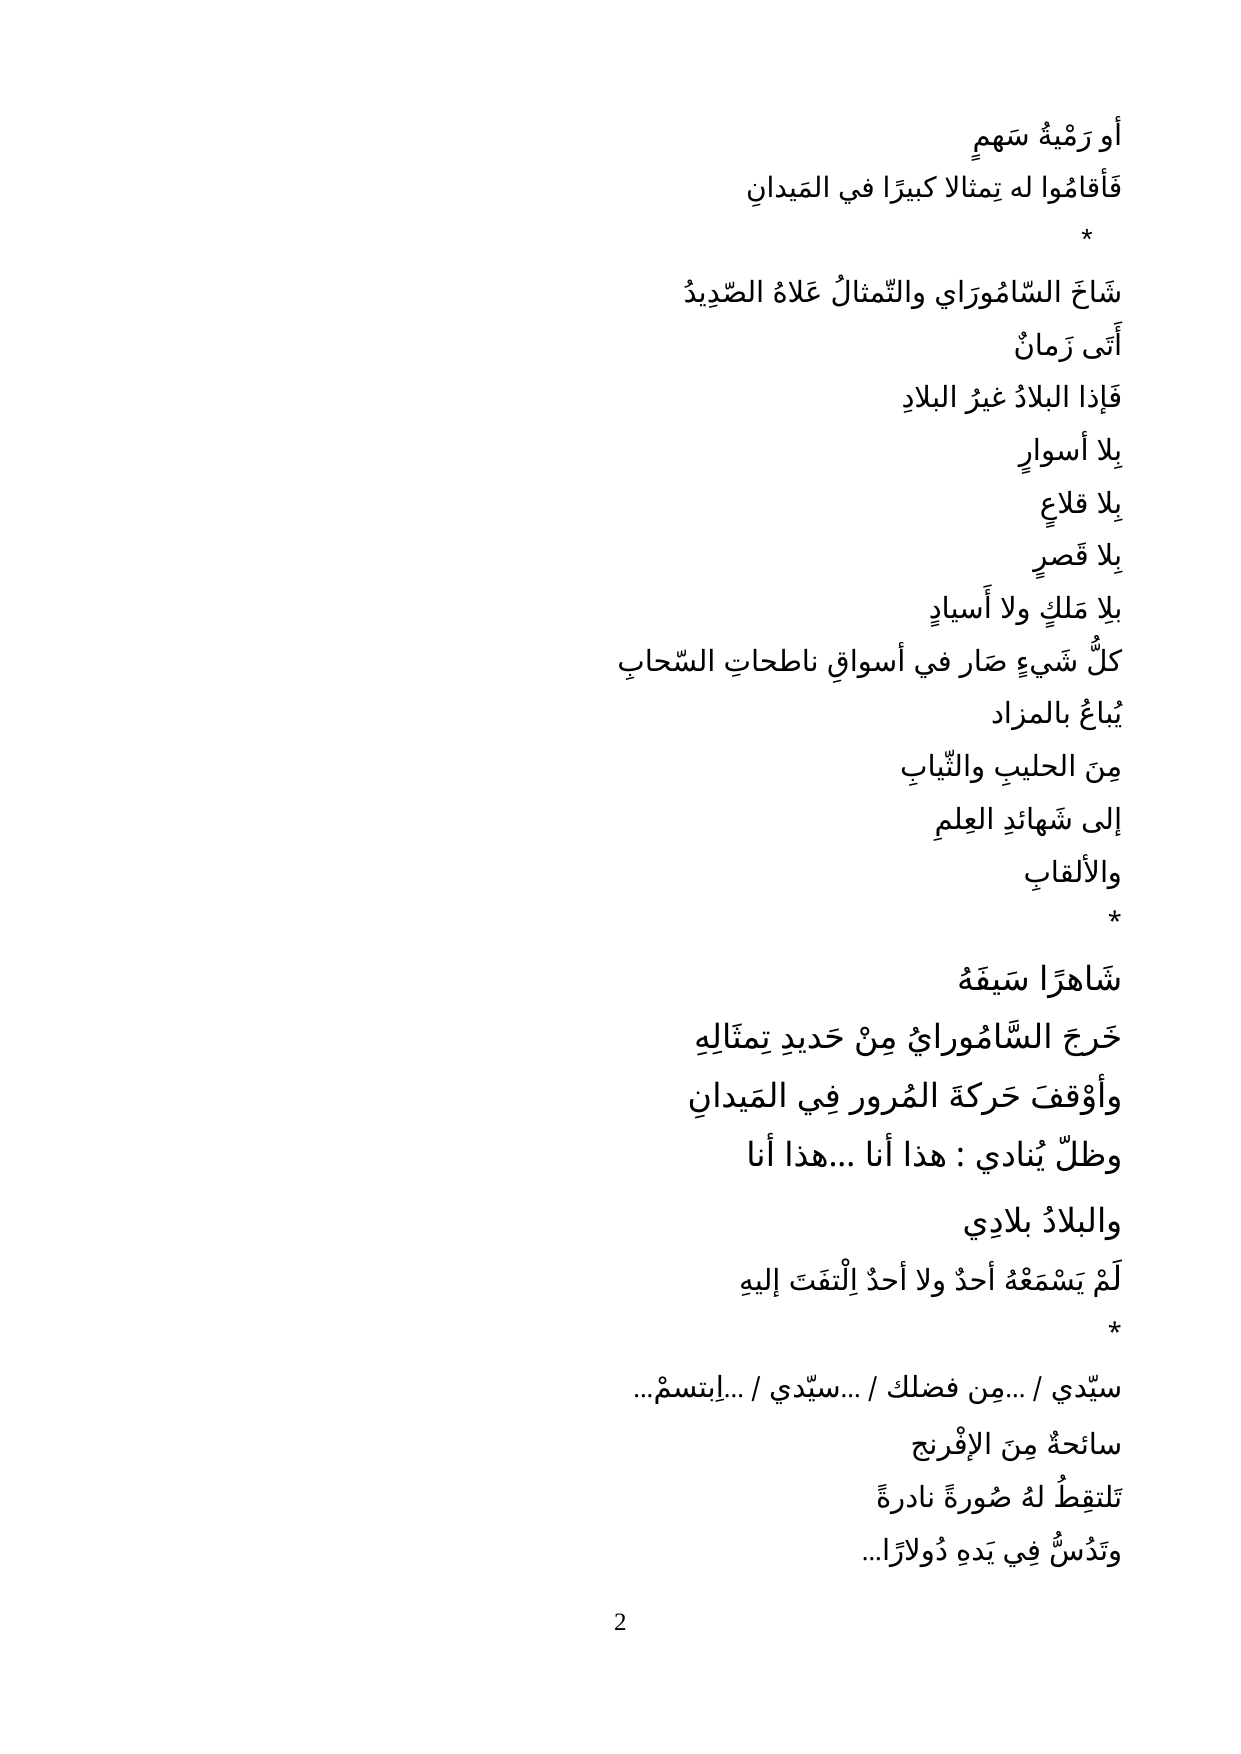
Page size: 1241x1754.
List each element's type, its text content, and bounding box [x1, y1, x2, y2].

text * [148, 907, 1122, 940]
text فَإذا البلادُ غيرُ البلادِ [148, 380, 1122, 414]
text وتَدُسُّ فِي يَدهِ دُولارًا... [148, 1533, 1122, 1570]
text * [148, 1318, 1122, 1351]
text وظلّ يُنادي : هذا أنا ...هذا أنا [148, 1134, 1122, 1179]
text أَتَى زَمانٌ [148, 328, 1122, 361]
text شَاهرًا سَيفَهُ [148, 959, 1122, 997]
text يُباعُ بالمزاد [148, 697, 1122, 730]
text أو رَمْيةُ سَهمٍ [148, 118, 1122, 152]
text سائحةٌ مِنَ الإفْرنج [148, 1427, 1122, 1461]
text بلِا مَلكٍ ولا أَسيادٍ [148, 591, 1122, 625]
text سيّدي / ...مِن فضلك / ...سيّدي / ...اِبتسمْ... [148, 1369, 1122, 1407]
text مِنَ الحليبِ والثّيابِ [148, 749, 1122, 783]
text تَلتقِطُ لهُ صُورةً نادرةً [148, 1480, 1122, 1513]
text كلُّ شَيءٍ صَار في أسواقِ ناطحاتِ السّحابِ [148, 644, 1122, 677]
text بِلا قلاعٍ [148, 486, 1122, 519]
text خَرجَ السَّامُورايُ مِنْ حَديدِ تِمثَالِهِ [148, 1017, 1122, 1056]
text بِلا أسوارٍ [148, 433, 1122, 467]
text بِلا قَصرٍ [148, 538, 1122, 572]
text * [118, 222, 1092, 256]
text والألقابِ [148, 855, 1122, 888]
text شَاخَ السّامُورَاي والتّمثالُ عَلاهُ الصّدِيدُ [148, 275, 1122, 308]
text لَمْ يَسْمَعْهُ أحدٌ ولا أحدٌ اِلْتفَتَ إليهِ [148, 1259, 1122, 1298]
text والبلادُ بلادِي [148, 1201, 1122, 1239]
text إلى شَهائدِ العِلمِ [148, 802, 1122, 836]
text فَأقامُوا له تِمثالا كبيرًا في المَيدانِ [148, 171, 1122, 203]
text وأوْقفَ حَركةَ المُرور فِي المَيدانِ [148, 1076, 1122, 1114]
